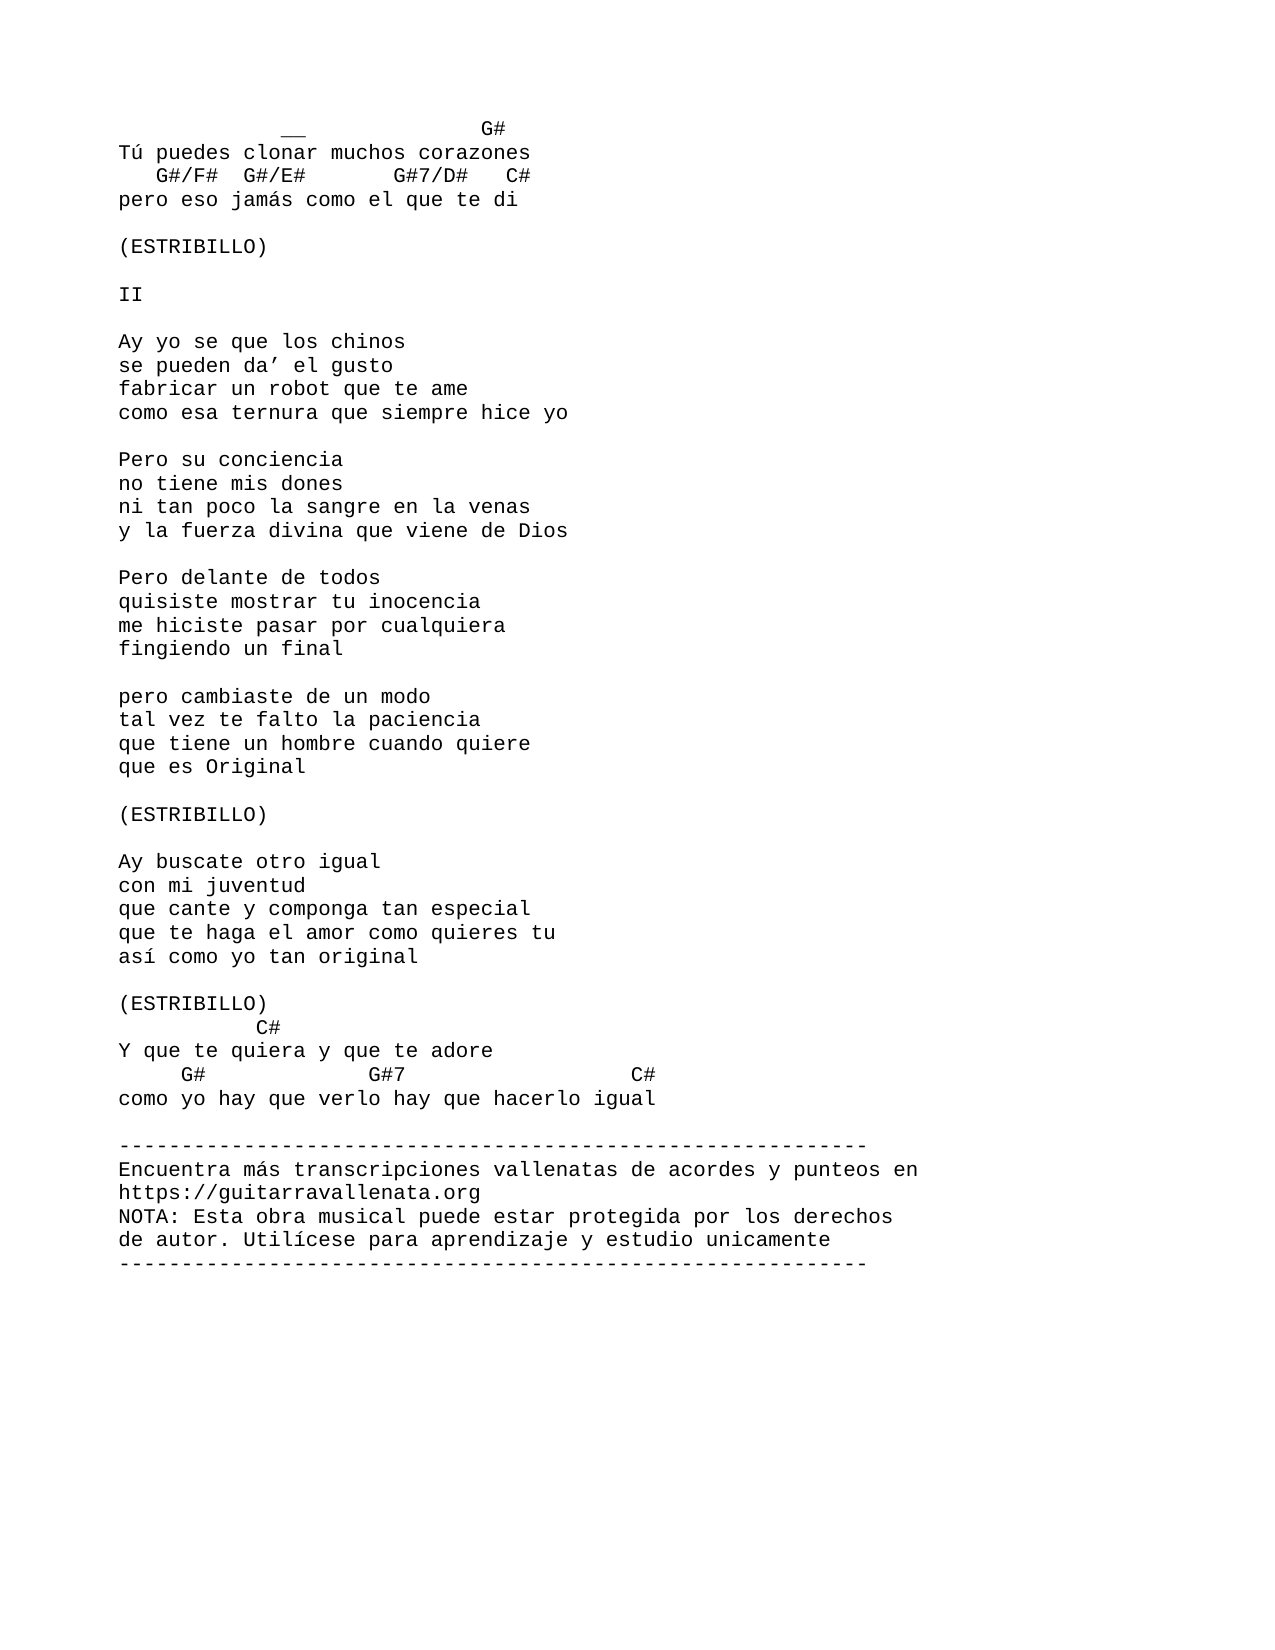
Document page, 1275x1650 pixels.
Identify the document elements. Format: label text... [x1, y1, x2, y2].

text Encuentra más transcripciones vallenatas de acordes y punteos en https://guitarravallenata.org [118, 1158, 1157, 1206]
text C# [118, 1017, 1157, 1040]
text Tú puedes clonar muchos corazones [118, 142, 1157, 165]
text tal vez te falto la paciencia [118, 709, 1157, 733]
text no tiene mis dones [118, 473, 1157, 496]
text con mi juventud [118, 875, 1157, 898]
text así como yo tan original [118, 946, 1157, 969]
text G# G#7 C# [118, 1064, 1157, 1088]
text fingiendo un final [118, 638, 1157, 662]
text (ESTRIBILLO) [118, 804, 1157, 827]
text Pero su conciencia [118, 449, 1157, 473]
text fabricar un robot que te ame [118, 378, 1157, 402]
text Ay buscate otro igual [118, 851, 1157, 875]
text de autor. Utilícese para aprendizaje y estudio unicamente [118, 1229, 1157, 1253]
text que te haga el amor como quieres tu [118, 922, 1157, 946]
text II [118, 284, 1157, 307]
text pero eso jamás como el que te di [118, 189, 1157, 213]
text y la fuerza divina que viene de Dios [118, 520, 1157, 544]
text quisiste mostrar tu inocencia [118, 591, 1157, 615]
text Pero delante de todos [118, 567, 1157, 591]
text como esa ternura que siempre hice yo [118, 402, 1157, 426]
text Ay yo se que los chinos [118, 331, 1157, 354]
text ------------------------------------------------------------ [118, 1253, 1157, 1277]
text ------------------------------------------------------------ [118, 1135, 1157, 1158]
text __ G# [118, 118, 1157, 142]
text se pueden da’ el gusto [118, 354, 1157, 378]
text que tiene un hombre cuando quiere [118, 733, 1157, 757]
text NOTA: Esta obra musical puede estar protegida por los derechos [118, 1206, 1157, 1229]
text me hiciste pasar por cualquiera [118, 615, 1157, 638]
text pero cambiaste de un modo [118, 686, 1157, 709]
text Y que te quiera y que te adore [118, 1040, 1157, 1064]
text que es Original [118, 757, 1157, 780]
text (ESTRIBILLO) [118, 236, 1157, 260]
text como yo hay que verlo hay que hacerlo igual [118, 1088, 1157, 1111]
text G#/F# G#/E# G#7/D# C# [118, 165, 1157, 189]
text (ESTRIBILLO) [118, 993, 1157, 1017]
text ni tan poco la sangre en la venas [118, 496, 1157, 520]
text que cante y componga tan especial [118, 898, 1157, 922]
